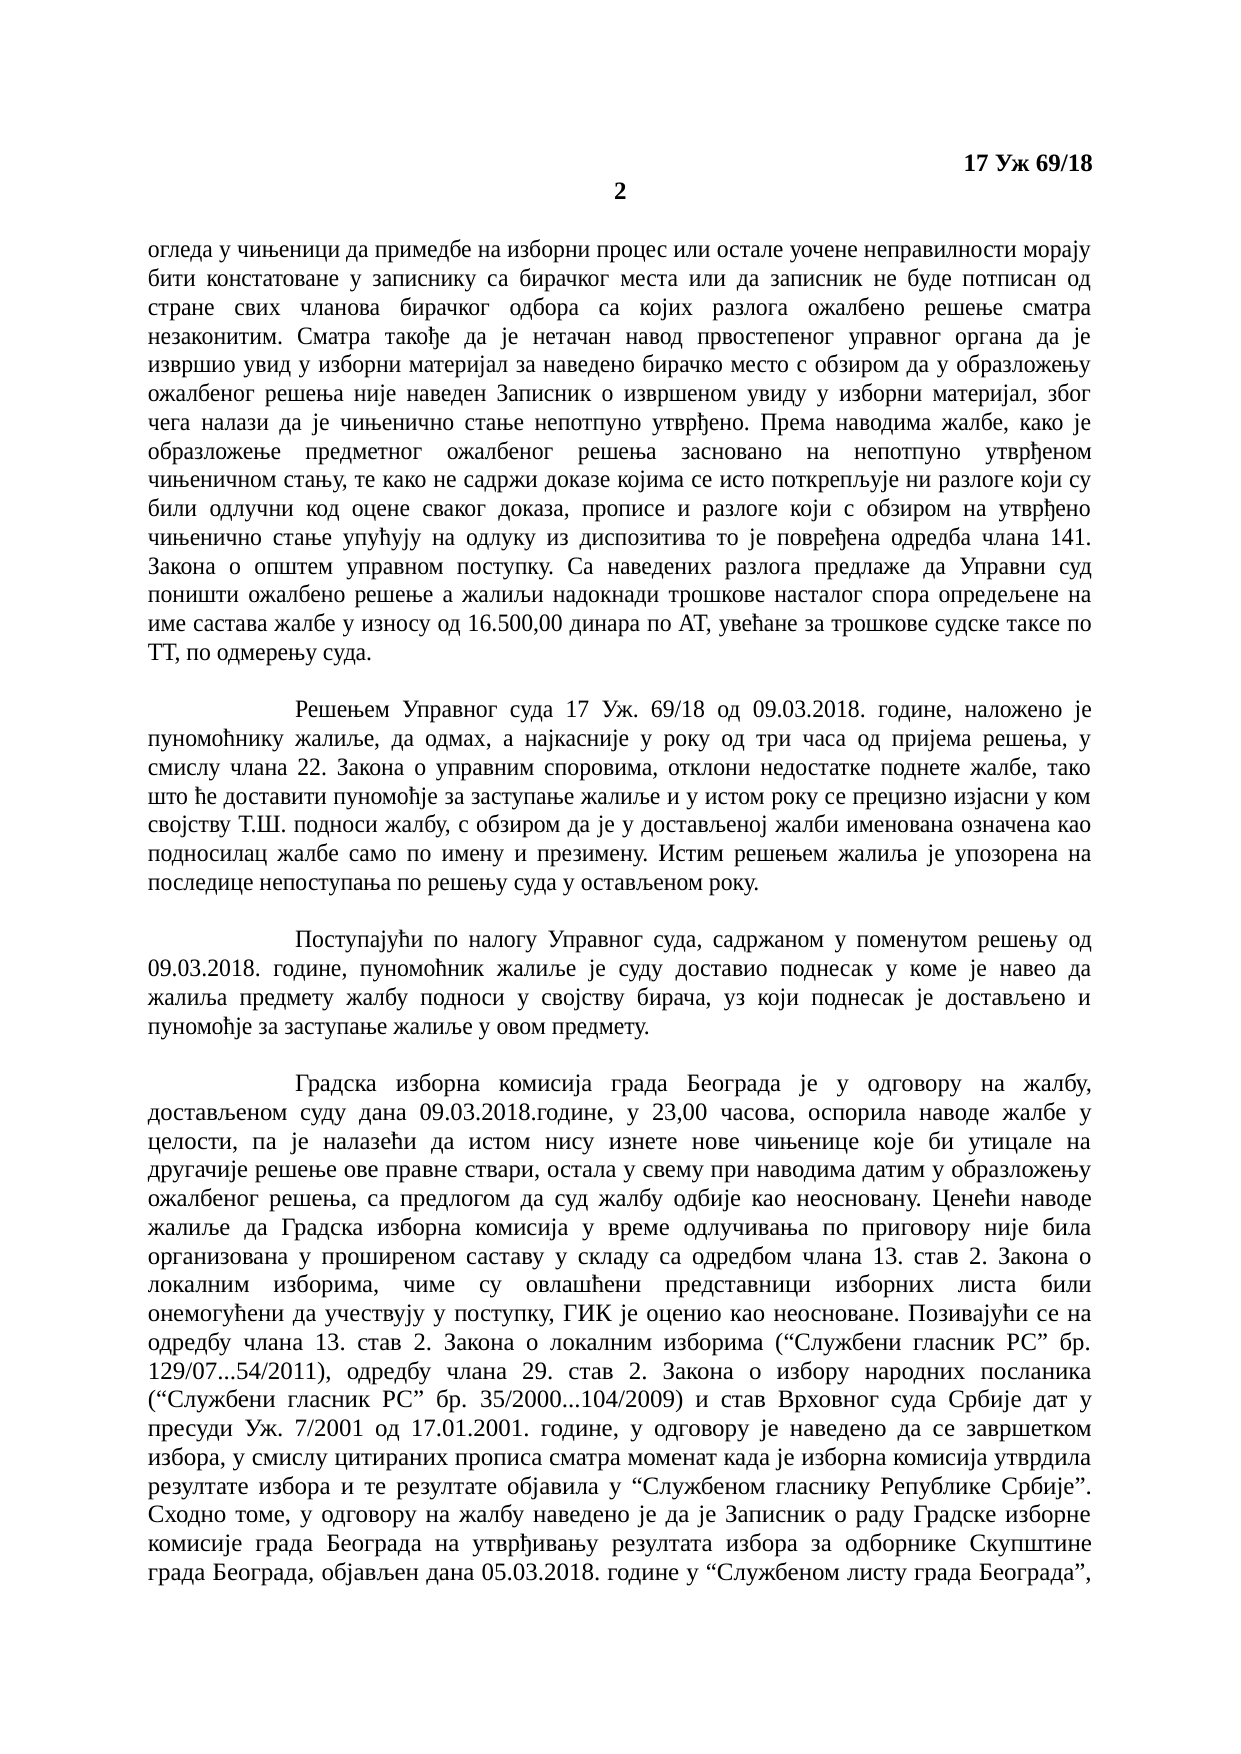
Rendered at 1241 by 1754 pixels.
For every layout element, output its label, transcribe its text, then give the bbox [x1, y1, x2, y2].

text Градска изборна комисија града Београда је у одговору на жалбу, достављеном суду дана 09.03.2018.године, у 23,00 часова, оспорила наводе жалбе у целости, па је налазећи да истом нису изнете нове чињенице које би утицале на другачије решење ове правне ствари, остала у свему при наводима датим у образложењу ожалбеног решења, са предлогом да суд жалбу одбије као неосновану. Ценећи наводе жалиље да Градска изборна комисија у време одлучивања по приговору није била организована у проширеном саставу у складу са одредбом члана 13. став 2. Закона о локалним изборима, чиме су овлашћени представници изборних листа били онемогућени да учествују у поступку, ГИК је оценио као неосноване. Позивајући се на одредбу члана 13. став 2. Закона о локалним изборима (“Службени гласник РС” бр. 129/07...54/2011), одредбу члана 29. став 2. Закона о избору народних посланика (“Службени гласник РС” бр. 35/2000...104/2009) и став Врховног суда Србије дат у пресуди Уж. 7/2001 од 17.01.2001. године, у одговору је наведено да се завршетком избора, у смислу цитираних прописа сматра моменат када је изборна комисија утврдила резултате избора и те резултате објавила у “Службеном гласнику Републике Србије”. Сходно томе, у одговору на жалбу наведено је да је Записник о раду Градске изборне комисије града Београда на утврђивању резултата избора за одборнике Скупштине града Београда, објављен дана 05.03.2018. године у “Службеном листу града Београда”, [148, 1068, 1093, 1586]
text огледа у чињеници да примедбе на изборни процес или остале уочене неправилности морају бити констатоване у записнику са бирачког места или да записник не буде потписан од стране свих чланова бирачког одбора са којих разлога ожалбено решење сматра незаконитим. Сматра такође да је нетачан навод првостепеног управног органа да је извршио увид у изборни материјал за наведено бирачко место с обзиром да у образложењу ожалбеног решења није наведен Записник о извршеном увиду у изборни материјал, због чега налази да је чињенично стање непотпуно утврђено. Према наводима жалбе, како је образложење предметног ожалбеног решења засновано на непотпуно утврђеном чињеничном стању, те како не садржи доказе којима се исто поткрепљује ни разлоге који су били одлучни код оцене сваког доказа, прописе и разлоге који с обзиром на утврђено чињенично стање упућују на одлуку из диспозитива то је повређена одредба члана 141. Закона о општем управном поступку. Са наведених разлога предлаже да Управни суд поништи ожалбено решење а жалиљи надокнади трошкове насталог спора опредељене на име састава жалбе у износу од 16.500,00 динара по АТ, увећане за трошкове судске таксе по ТТ, по одмерењу суда. [148, 234, 1093, 666]
text Поступајући по налогу Управног суда, садржаном у поменутом решењу од 09.03.2018. године, пуномоћник жалиље је суду доставио поднесак у коме је навео да жалиља предмету жалбу подноси у својству бирача, уз који поднесак је достављено и пуномоћје за заступање жалиље у овом предмету. [148, 924, 1093, 1039]
text Решењем Управног суда 17 Уж. 69/18 од 09.03.2018. године, наложено је пуномоћнику жалиље, да одмах, а најкасније у року од три часа од пријема решења, у смислу члана 22. Закона о управним споровима, отклони недостатке поднете жалбе, тако што ће доставити пуномоћје за заступање жалиље и у истом року се прецизно изјасни у ком својству Т.Ш. подноси жалбу, с обзиром да је у достављеној жалби именована означена као подносилац жалбе само по имену и презимену. Истим решењем жалиља је упозорена на последице непоступања по решењу суда у остављеном року. [148, 694, 1093, 896]
